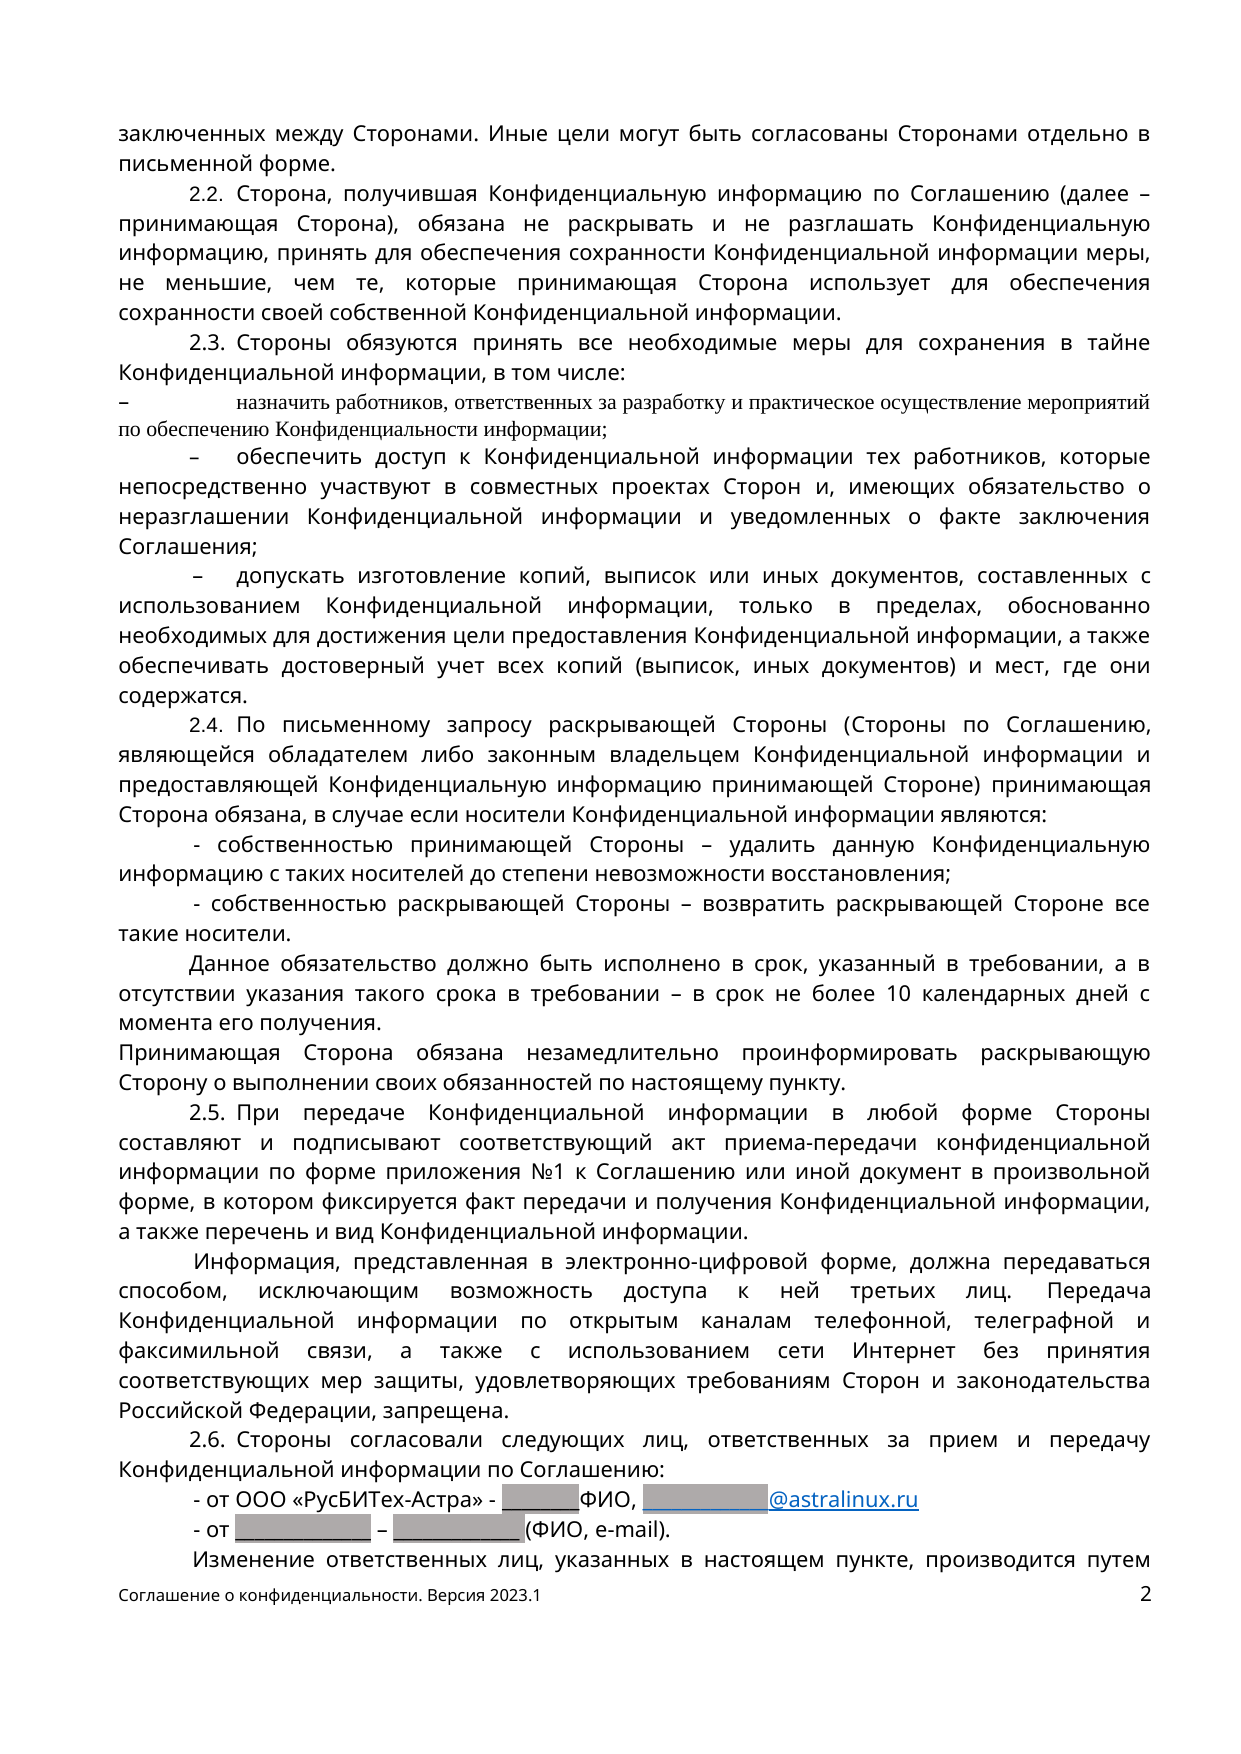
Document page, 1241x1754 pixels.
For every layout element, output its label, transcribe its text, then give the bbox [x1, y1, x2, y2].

text Изменение ответственных лиц, указанных в настоящем пункте, производится путем [118, 1543, 1152, 1573]
list Сторона, получившая Конфиденциальную информацию по Соглашению (далее – принимающая Сторона), обязана не раскрывать и не разглашать Конфиденциальную информацию, принять для обеспечения сохранности Конфиденциальной информации меры, не меньшие, чем те, которые принимающая Сторона использует для обеспечения сохранности своей собственной Конфиденциальной информации. [118, 178, 1152, 327]
text Информация, представленная в электронно-цифровой форме, должна передаваться способом, исключающим возможность доступа к ней третьих лиц. Передача Конфиденциальной информации по открытым каналам телефонной, телеграфной и факсимильной связи, а также с использованием сети Интернет без принятия соответствующих мер защиты, удовлетворяющих требованиям Сторон и законодательства Российской Федерации, запрещена. [118, 1246, 1152, 1424]
list По письменному запросу раскрывающей Стороны (Стороны по Соглашению, являющейся обладателем либо законным владельцем Конфиденциальной информации и предоставляющей Конфиденциальную информацию принимающей Стороне) принимающая Сторона обязана, в случае если носители Конфиденциальной информации являются: [118, 709, 1152, 828]
text - собственностью принимающей Стороны – удалить данную Конфиденциальную информацию с таких носителей до степени невозможности восстановления; [118, 828, 1152, 888]
text Принимающая Сторона обязана незамедлительно проинформировать раскрывающую Сторону о выполнении своих обязанностей по настоящему пункту. [118, 1037, 1152, 1097]
text - от ООО «РусБИТех-Астра» - ________ФИО, _____________@astralinux.ru [193, 1484, 1152, 1514]
text Данное обязательство должно быть исполнено в срок, указанный в требовании, а в отсутствии указания такого срока в требовании – в срок не более 10 календарных дней с момента его получения. [118, 948, 1152, 1037]
list При передаче Конфиденциальной информации в любой форме Стороны составляют и подписывают соответствующий акт приема-передачи конфиденциальной информации по форме приложения №1 к Соглашению или иной документ в произвольной форме, в котором фиксируется факт передачи и получения Конфиденциальной информации, а также перечень и вид Конфиденциальной информации. [118, 1097, 1152, 1246]
list назначить работников, ответственных за разработку и практическое осуществление мероприятий по обеспечению Конфиденциальности информации; [118, 386, 1152, 441]
text - собственностью раскрывающей Стороны – возвратить раскрывающей Стороне все такие носители. [118, 888, 1152, 948]
text - от ______________ – _____________ (ФИО, e-mail). [193, 1514, 1152, 1543]
list обеспечить доступ к Конфиденциальной информации тех работников, которые непосредственно участвуют в совместных проектах Сторон и, имеющих обязательство о неразглашении Конфиденциальной информации и уведомленных о факте заключения Соглашения; [118, 441, 1152, 560]
list Стороны обязуются принять все необходимые меры для сохранения в тайне Конфиденциальной информации, в том числе: [118, 327, 1152, 386]
list Стороны согласовали следующих лиц, ответственных за прием и передачу Конфиденциальной информации по Соглашению: [118, 1424, 1152, 1484]
list заключенных между Сторонами. Иные цели могут быть согласованы Сторонами отдельно в письменной форме. [118, 118, 1152, 178]
list допускать изготовление копий, выписок или иных документов, составленных с использованием Конфиденциальной информации, только в пределах, обоснованно необходимых для достижения цели предоставления Конфиденциальной информации, а также обеспечивать достоверный учет всех копий (выписок, иных документов) и мест, где они содержатся. [118, 560, 1152, 709]
